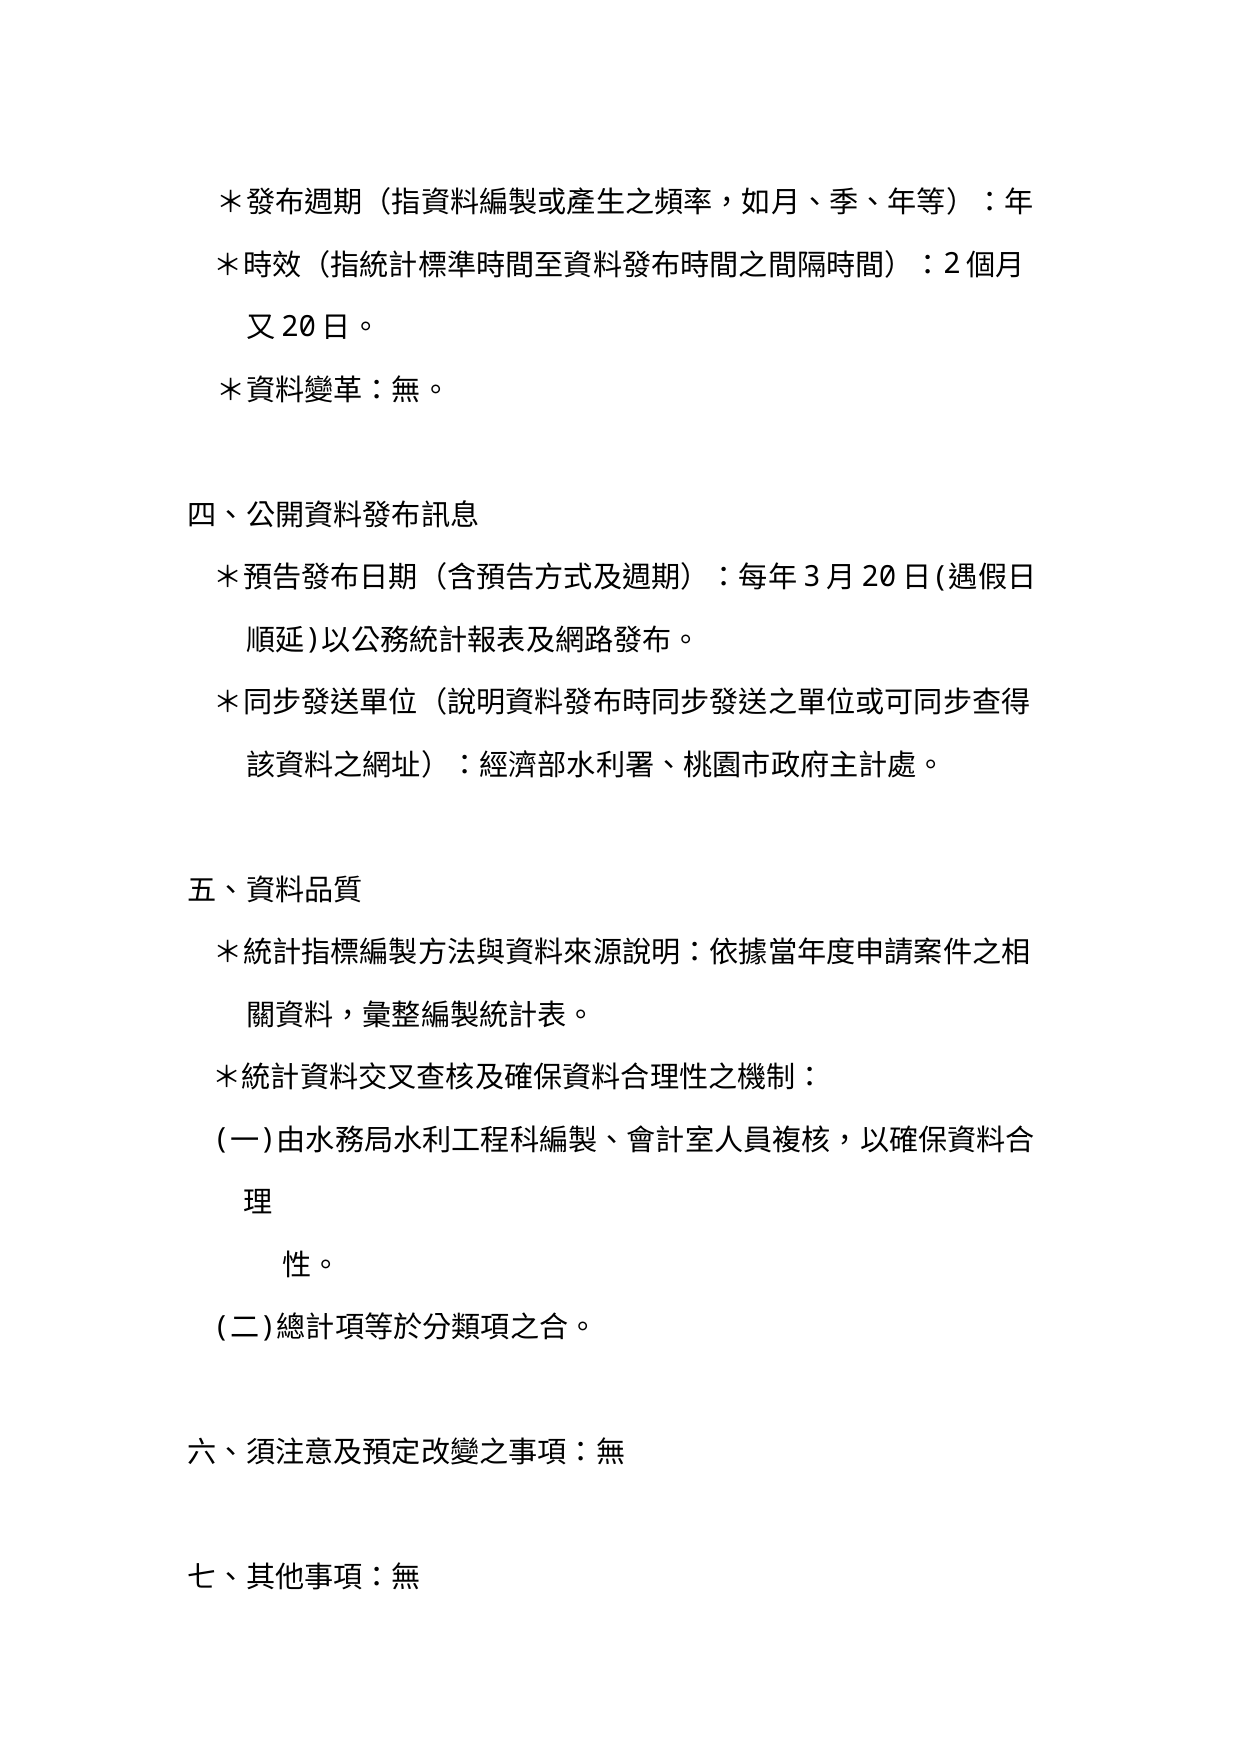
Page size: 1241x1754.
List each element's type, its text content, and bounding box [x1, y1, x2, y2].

text 六、須注意及預定改變之事項：無 [187, 1408, 1053, 1471]
text ＊資料變革：無。 [187, 346, 1053, 408]
text 四、公開資料發布訊息 [187, 471, 1053, 533]
text 五、資料品質 [187, 846, 1053, 908]
text (二)總計項等於分類項之合。 [212, 1283, 1053, 1346]
text ＊預告發布日期（含預告方式及週期）：每年3月20日(遇假日順延)以公務統計報表及網路發布。 [214, 533, 1053, 658]
text ＊時效（指統計標準時間至資料發布時間之間隔時間）：2個月又20日。 [214, 221, 1053, 346]
text ＊統計資料交叉查核及確保資料合理性之機制： [212, 1033, 1053, 1096]
text 性。 [212, 1221, 1053, 1283]
text (一)由水務局水利工程科編製、會計室人員複核，以確保資料合理 [212, 1096, 1053, 1221]
text ＊統計指標編製方法與資料來源說明：依據當年度申請案件之相關資料，彙整編製統計表。 [214, 908, 1053, 1033]
text ＊同步發送單位（說明資料發布時同步發送之單位或可同步查得該資料之網址）：經濟部水利署、桃園市政府主計處。 [214, 658, 1053, 783]
text 七、其他事項：無 [187, 1533, 1053, 1596]
text ＊發布週期（指資料編製或產生之頻率，如月、季、年等）：年 [187, 158, 1053, 221]
